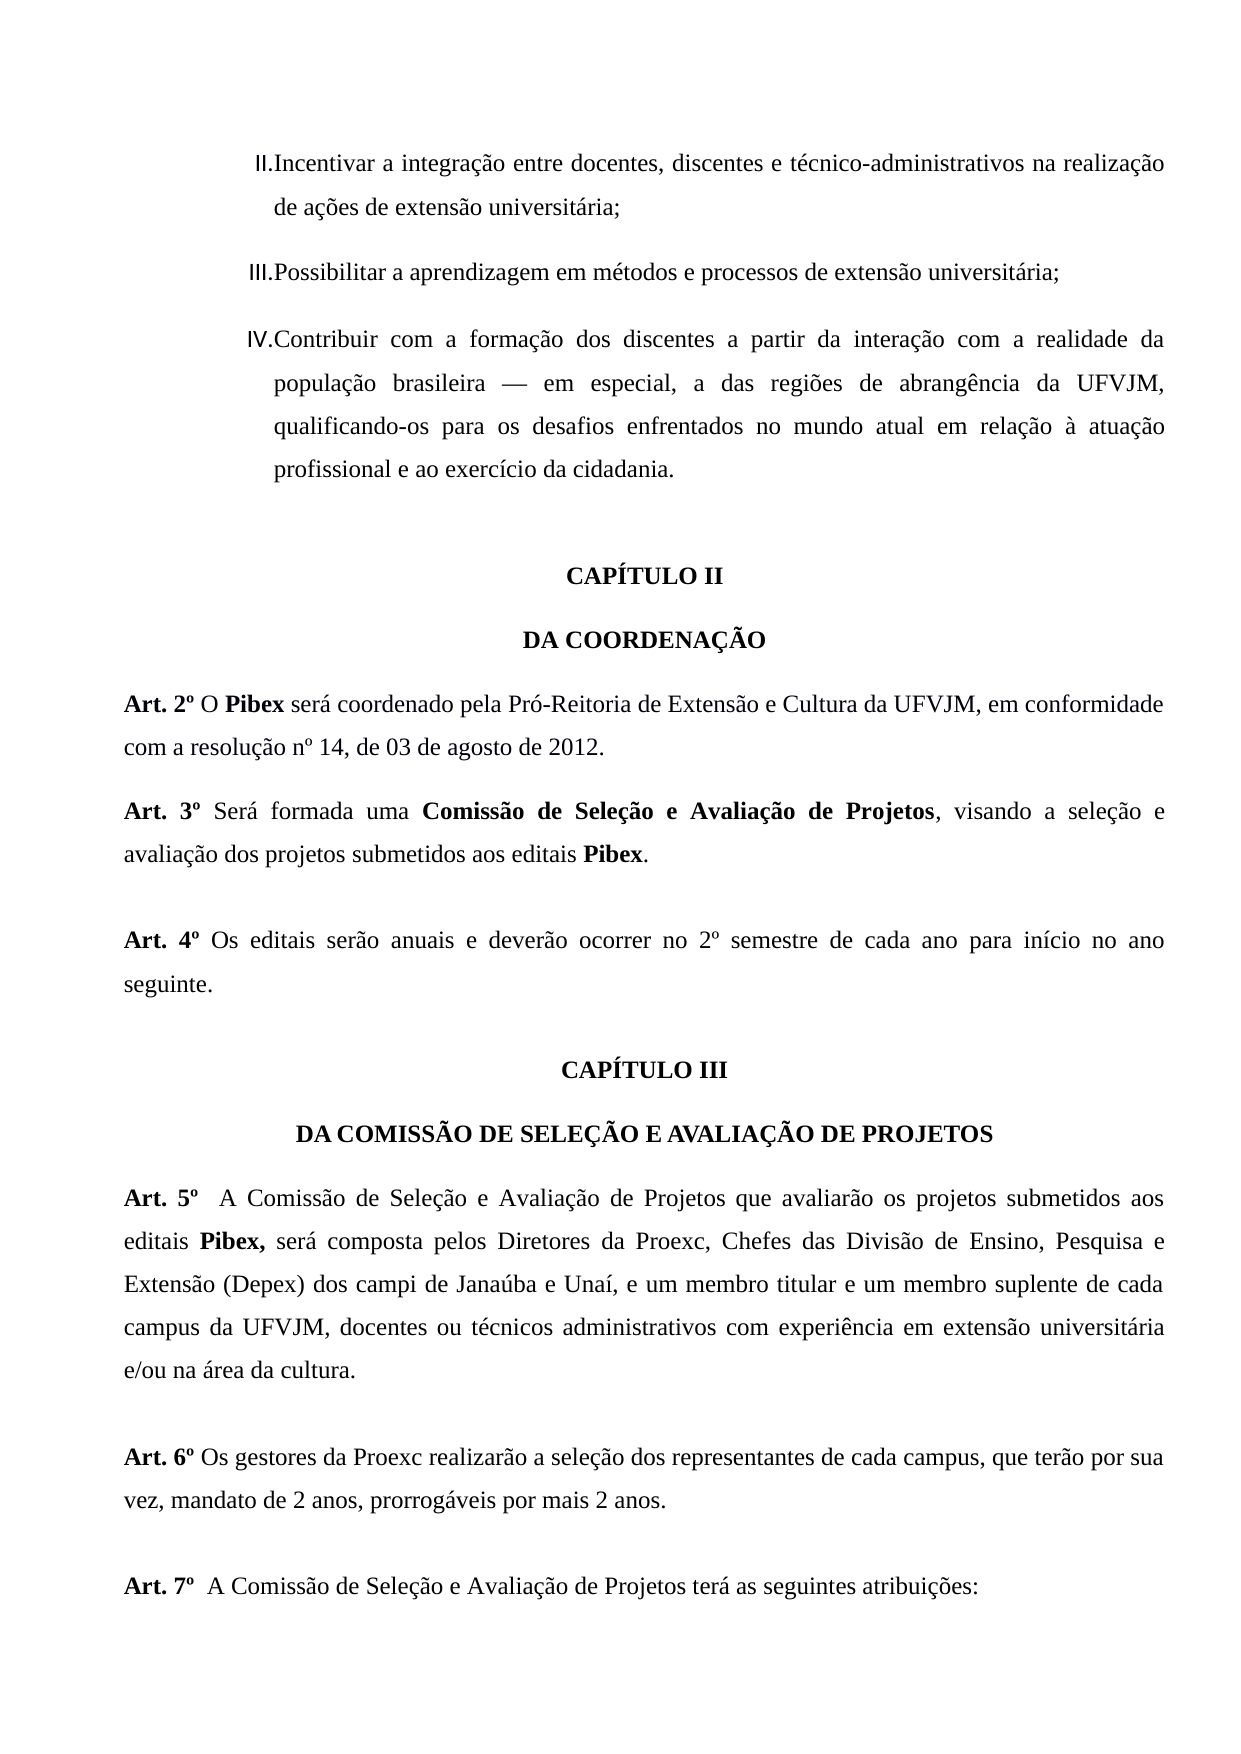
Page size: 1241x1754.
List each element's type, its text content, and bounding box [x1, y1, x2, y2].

list Possibilitar a aprendizagem em métodos e processos de extensão universitária; [236, 256, 1166, 287]
text Art. 3º Será formada uma Comissão de Seleção e Avaliação de Projetos, visando a seleção e avaliação dos projetos submetidos aos editais Pibex. [123, 796, 1166, 868]
list Incentivar a integração entre docentes, discentes e técnico-administrativos na realização de ações de extensão universitária; [236, 148, 1166, 221]
text Art. 4º Os editais serão anuais e deverão ocorrer no 2º semestre de cada ano para início no ano seguinte. [123, 926, 1166, 997]
text CAPÍTULO III [123, 1055, 1166, 1084]
text DA COORDENAÇÃO [123, 625, 1166, 654]
text Art. 5º A Comissão de Seleção e Avaliação de Projetos que avaliarão os projetos submetidos aos editais Pibex, será composta pelos Diretores da Proexc, Chefes das Divisão de Ensino, Pesquisa e Extensão (Depex) dos campi de Janaúba e Unaí, e um membro titular e um membro suplente de cada campus da UFVJM, docentes ou técnicos administrativos com experiência em extensão universitária e/ou na área da cultura. [123, 1183, 1166, 1384]
text Art. 2º O Pibex será coordenado pela Pró-Reitoria de Extensão e Cultura da UFVJM, em conformidade com a resolução nº 14, de 03 de agosto de 2012. [123, 689, 1166, 761]
list Contribuir com a formação dos discentes a partir da interação com a realidade da população brasileira — em especial, a das regiões de abrangência da UFVJM, qualificando-os para os desafios enfrentados no mundo atual em relação à atuação profissional e ao exercício da cidadania. [236, 323, 1166, 483]
text CAPÍTULO II [123, 561, 1166, 590]
text Art. 7º A Comissão de Seleção e Avaliação de Projetos terá as seguintes atribuições: [123, 1571, 1166, 1600]
text Art. 6º Os gestores da Proexc realizarão a seleção dos representantes de cada campus, que terão por sua vez, mandato de 2 anos, prorrogáveis por mais 2 anos. [123, 1442, 1166, 1513]
text DA COMISSÃO DE SELEÇÃO E AVALIAÇÃO DE PROJETOS [123, 1119, 1166, 1148]
